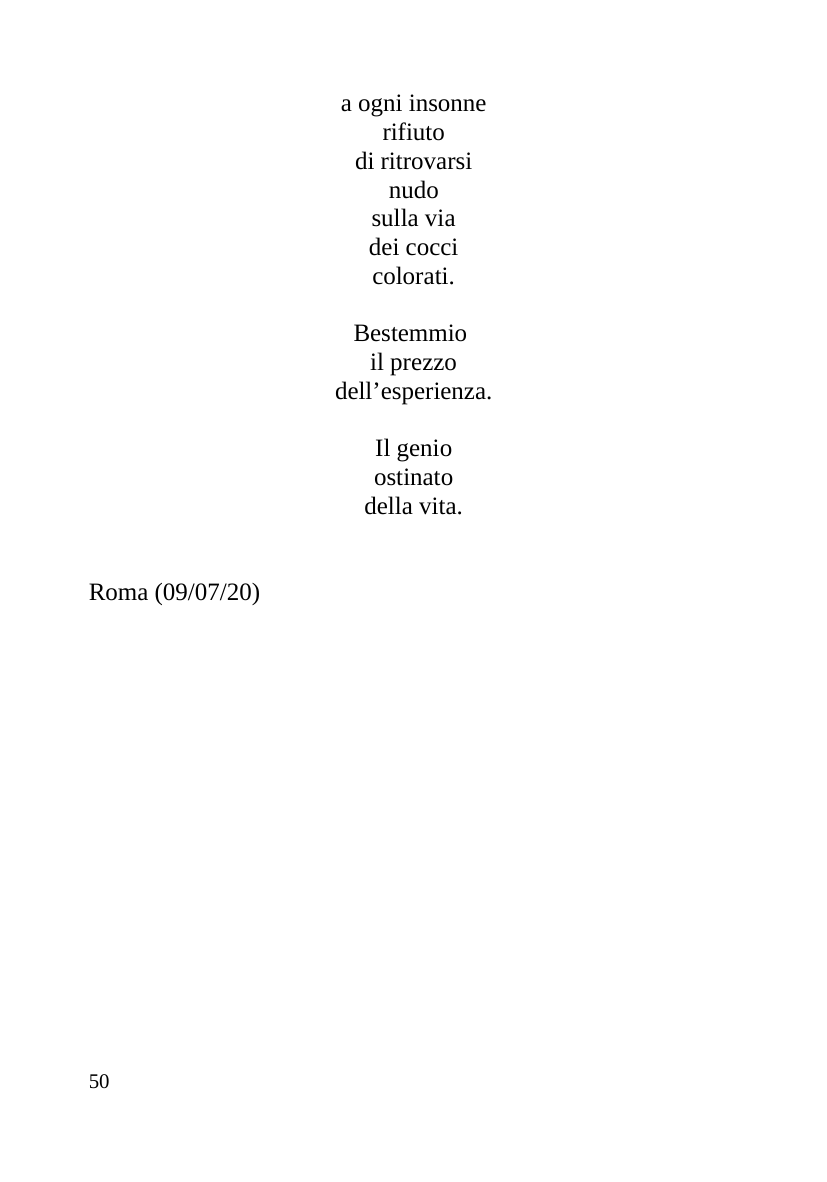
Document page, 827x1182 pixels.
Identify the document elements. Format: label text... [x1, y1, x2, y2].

text Roma (09/07/20) [88, 577, 738, 606]
text colorati. [88, 261, 738, 290]
text della vita. [88, 491, 738, 520]
text ostinato [88, 462, 738, 491]
text il prezzo [88, 347, 738, 376]
text rifiuto [88, 117, 738, 146]
text dei cocci [88, 232, 738, 261]
text dell’esperienza. [88, 376, 738, 405]
text nudo [88, 175, 738, 203]
text sulla via [88, 203, 738, 232]
text di ritrovarsi [88, 146, 738, 175]
text a ogni insonne [88, 88, 738, 117]
text Bestemmio [88, 318, 738, 347]
text Il genio [88, 433, 738, 462]
